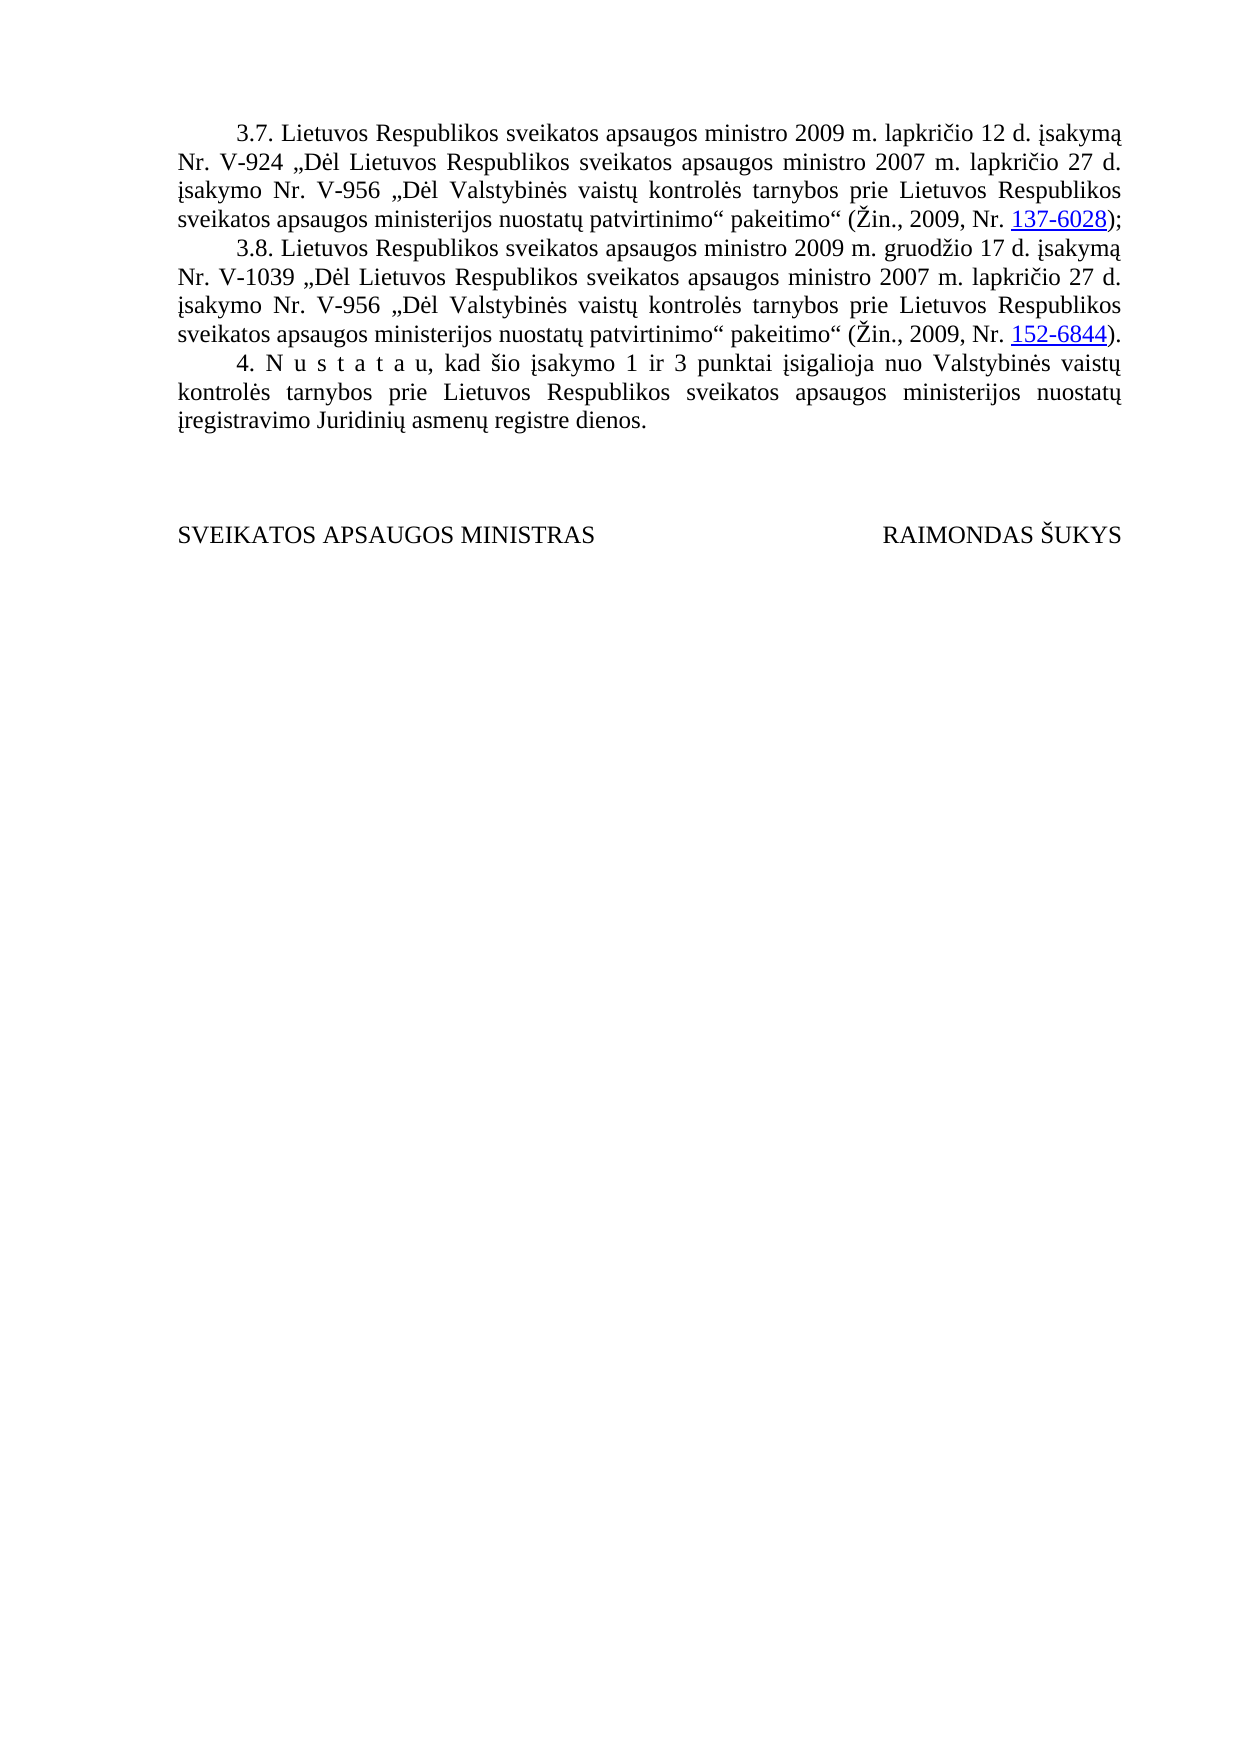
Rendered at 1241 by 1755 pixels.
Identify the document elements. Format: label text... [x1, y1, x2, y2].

text SVEIKATOS APSAUGOS MINISTRAS RAIMONDAS ŠUKYS [177, 521, 1122, 549]
text 3.7. Lietuvos Respublikos sveikatos apsaugos ministro 2009 m. lapkričio 12 d. įsakymą Nr. V-924 „Dėl Lietuvos Respublikos sveikatos apsaugos ministro 2007 m. lapkričio 27 d. įsakymo Nr. V-956 „Dėl Valstybinės vaistų kontrolės tarnybos prie Lietuvos Respublikos sveikatos apsaugos ministerijos nuostatų patvirtinimo“ pakeitimo“ (Žin., 2009, Nr. 137-6028); [177, 118, 1122, 233]
text 4. N u s t a t a u, kad šio įsakymo 1 ir 3 punktai įsigalioja nuo Valstybinės vaistų kontrolės tarnybos prie Lietuvos Respublikos sveikatos apsaugos ministerijos nuostatų įregistravimo Juridinių asmenų registre dienos. [177, 348, 1122, 434]
text 3.8. Lietuvos Respublikos sveikatos apsaugos ministro 2009 m. gruodžio 17 d. įsakymą Nr. V-1039 „Dėl Lietuvos Respublikos sveikatos apsaugos ministro 2007 m. lapkričio 27 d. įsakymo Nr. V-956 „Dėl Valstybinės vaistų kontrolės tarnybos prie Lietuvos Respublikos sveikatos apsaugos ministerijos nuostatų patvirtinimo“ pakeitimo“ (Žin., 2009, Nr. 152-6844). [177, 233, 1122, 348]
